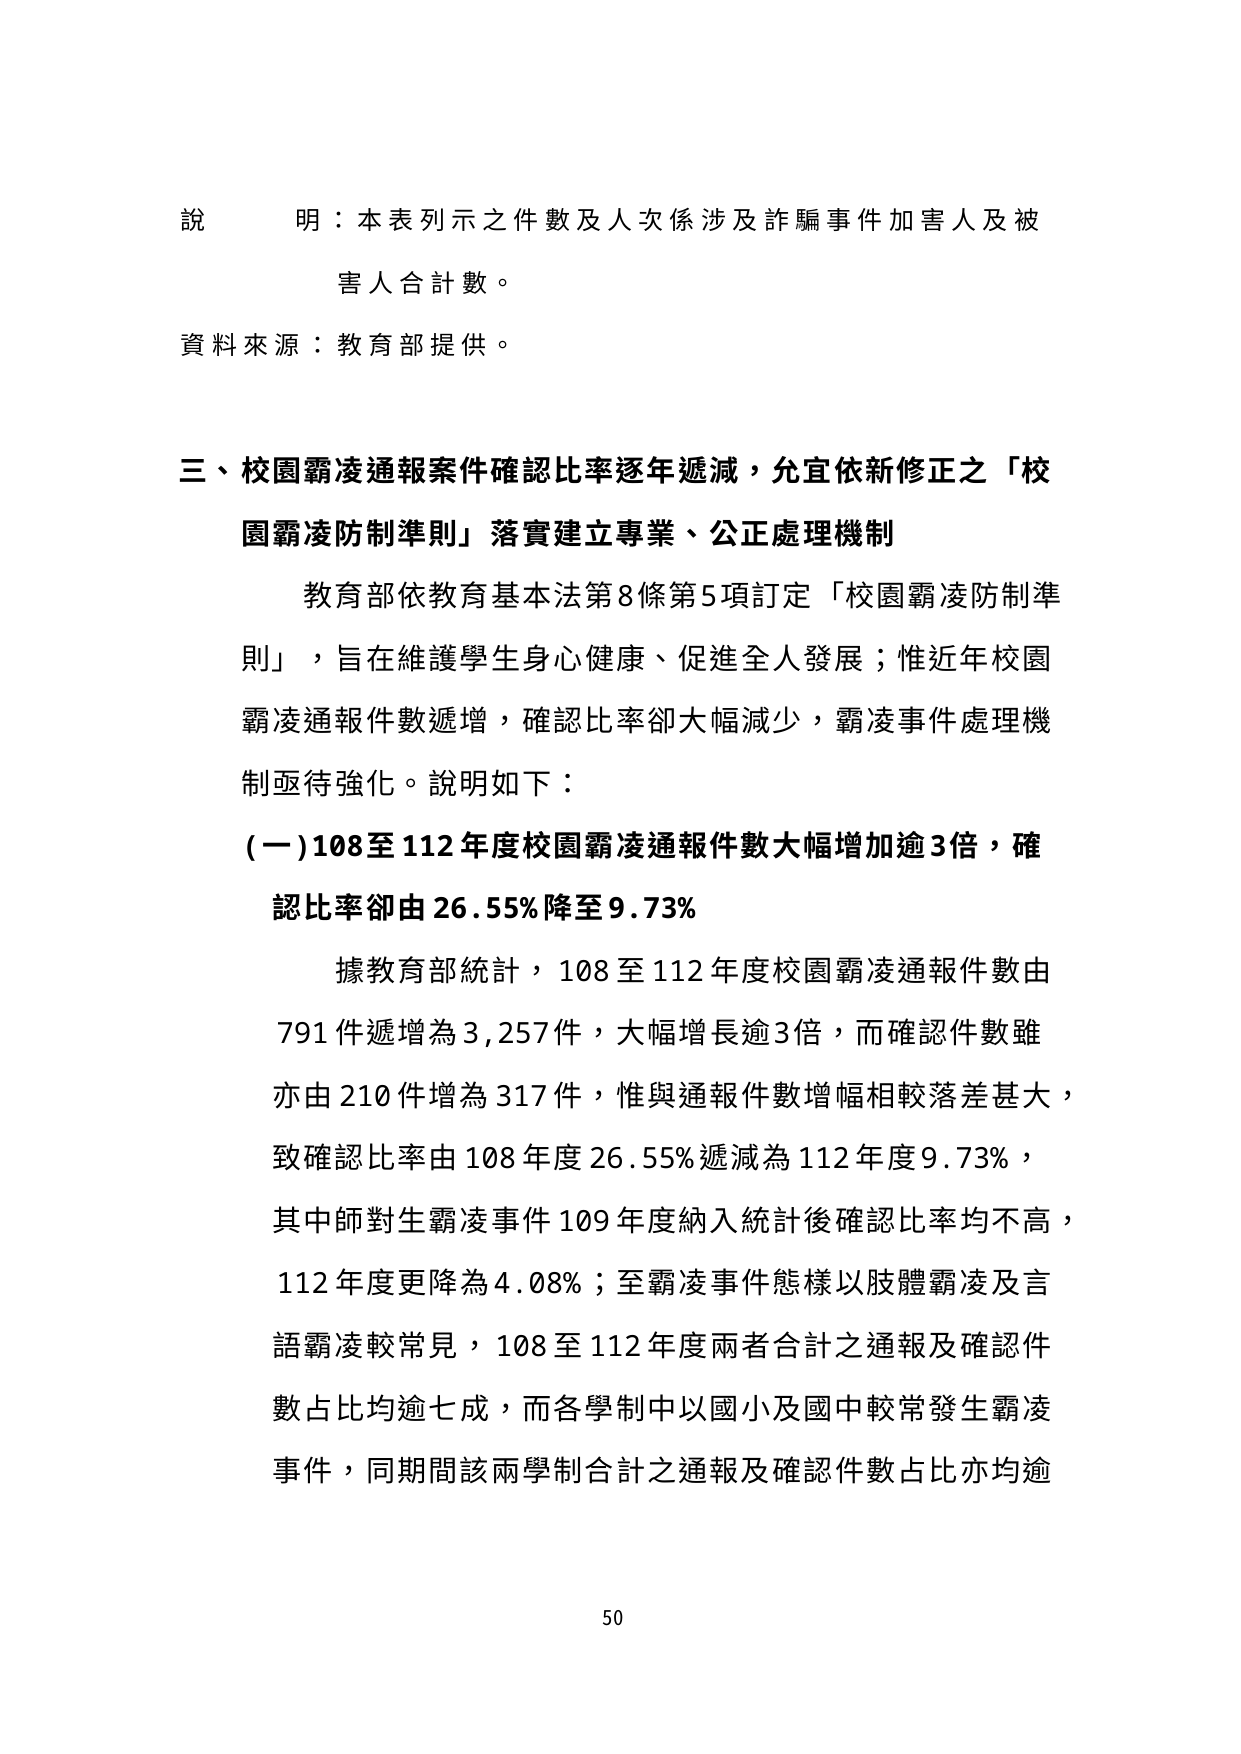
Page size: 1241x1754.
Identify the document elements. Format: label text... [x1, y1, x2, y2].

text (一)108至112年度校園霸凌通報件數大幅增加逾3倍，確認比率卻由26.55%降至9.73% [236, 802, 1063, 927]
text 三、校園霸凌通報案件確認比率逐年遞減，允宜依新修正之「校園霸凌防制準則」落實建立專業、公正處理機制 [177, 427, 1063, 552]
text 教育部依教育基本法第8條第5項訂定「校園霸凌防制準則」，旨在維護學生身心健康、促進全人發展；惟近年校園霸凌通報件數遞增，確認比率卻大幅減少，霸凌事件處理機制亟待強化。說明如下： [236, 552, 1063, 802]
text 說 明：本表列示之件數及人次係涉及詐騙事件加害人及被害人合計數。 [177, 177, 1063, 302]
text 資料來源：教育部提供。 [177, 302, 1063, 365]
text 據教育部統計，108至112年度校園霸凌通報件數由791件遞增為3,257件，大幅增長逾3倍，而確認件數雖亦由210件增為317件，惟與通報件數增幅相較落差甚大，致確認比率由108年度26.55%遞減為112年度9.73%，其中師對生霸凌事件109年度納入統計後確認比率均不高，112年度更降為4.08%；至霸凌事件態樣以肢體霸凌及言語霸凌較常見，108至112年度兩者合計之通報及確認件數占比均逾七成，而各學制中以國小及國中較常發生霸凌事件，同期間該兩學制合計之通報及確認件數占比亦均逾七成(詳表3-7)。 [266, 927, 1063, 1490]
